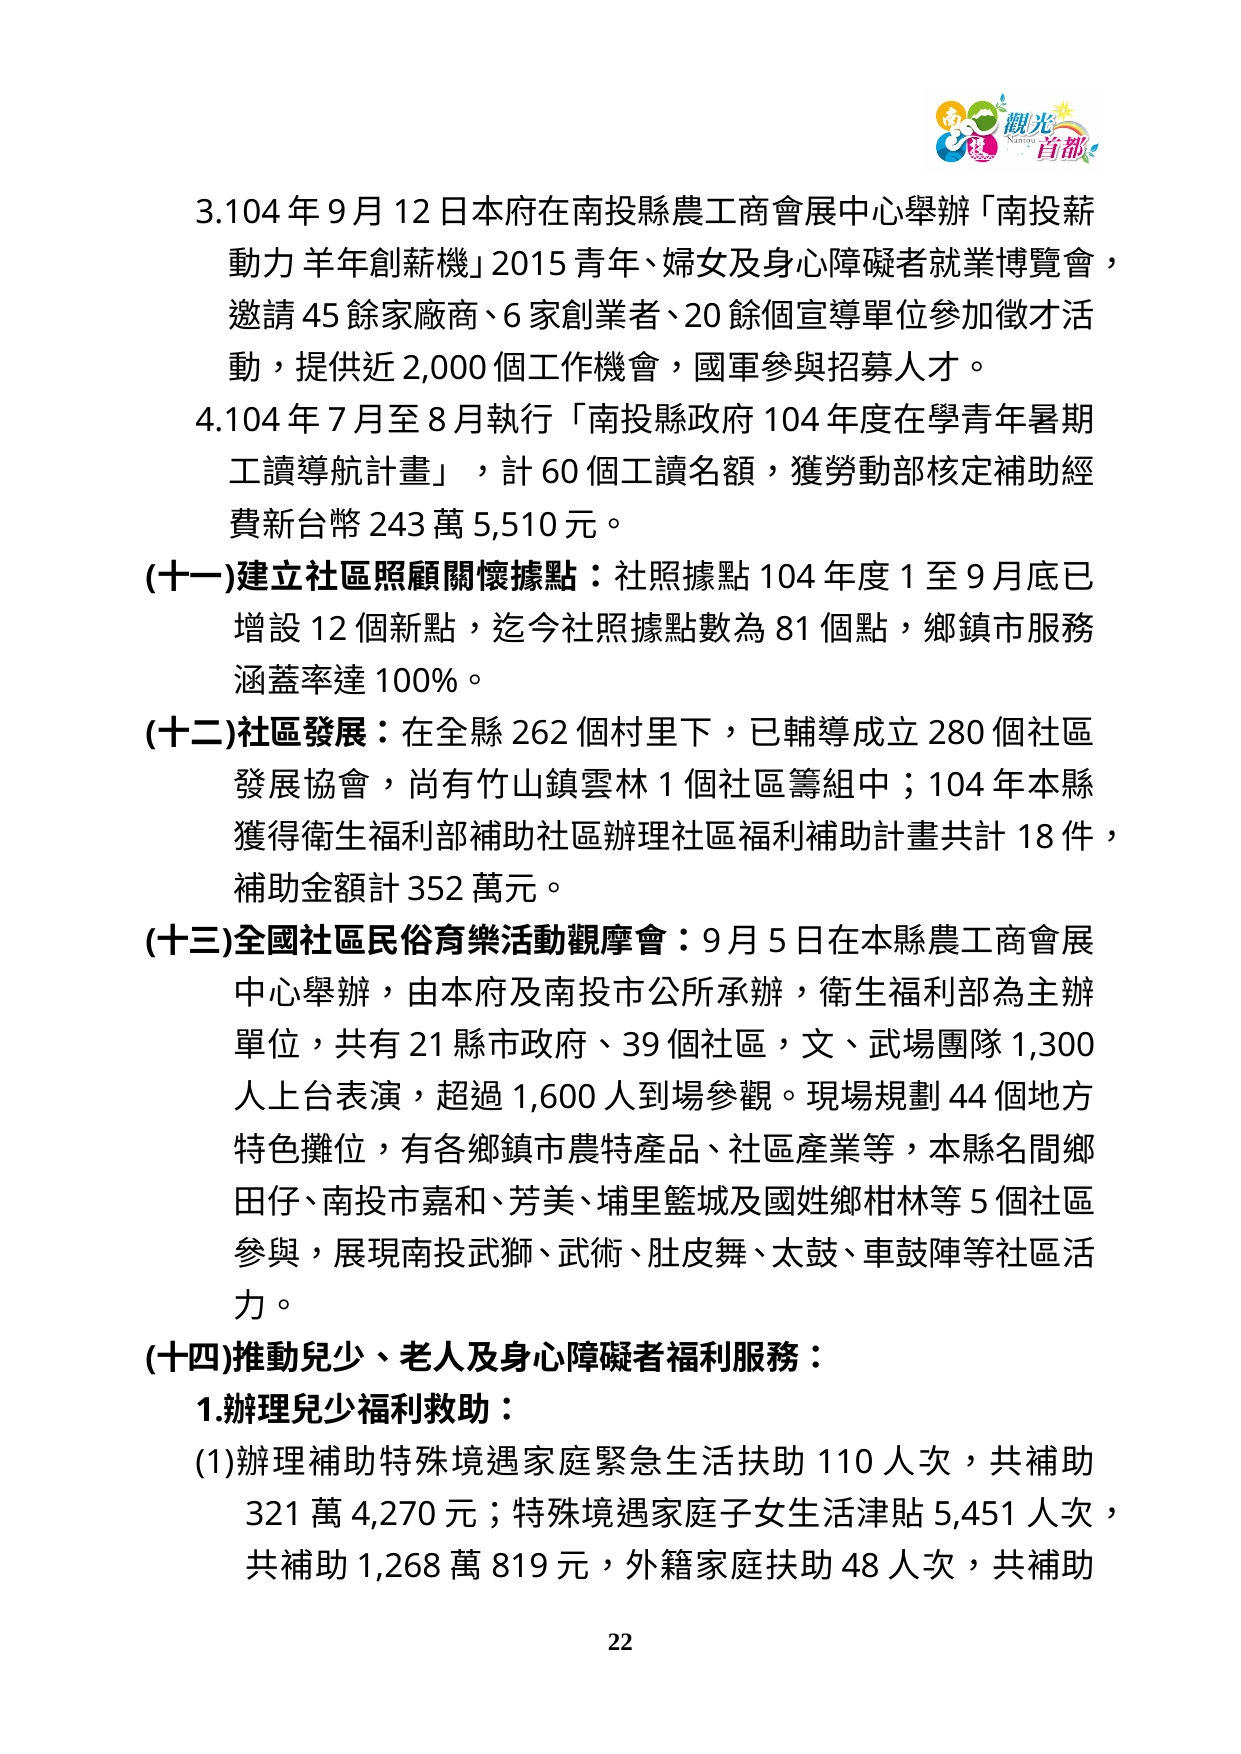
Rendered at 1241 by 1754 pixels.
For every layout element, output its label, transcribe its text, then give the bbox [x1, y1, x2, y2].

text (1)辦理補助特殊境遇家庭緊急生活扶助110人次，共補助321萬4,270元；特殊境遇家庭子女生活津貼5,451人次，共補助1,268萬819元，外籍家庭扶助48人次，共補助16萬7,450 元。 [195, 1432, 1095, 1588]
text (十二)社區發展：在全縣262個村里下，已輔導成立280個社區發展協會，尚有竹山鎮雲林1個社區籌組中；104年本縣獲得衛生福利部補助社區辦理社區福利補助計畫共計18件，補助金額計352萬元。 [145, 703, 1095, 911]
text 3.104年9月12日本府在南投縣農工商會展中心舉辦「南投薪動力 羊年創薪機」2015青年、婦女及身心障礙者就業博覽會，邀請45餘家廠商、6家創業者、20餘個宣導單位參加徵才活動，提供近2,000個工作機會，國軍參與招募人才。 [195, 182, 1095, 390]
text (十一)建立社區照顧關懷據點：社照據點104年度1至9月底已增設12個新點，迄今社照據點數為81個點，鄉鎮市服務涵蓋率達100%。 [145, 546, 1095, 703]
text 4.104年7月至8月執行「南投縣政府104年度在學青年暑期工讀導航計畫」，計60個工讀名額，獲勞動部核定補助經費新台幣243萬5,510元。 [195, 390, 1095, 546]
text (十四)推動兒少、老人及身心障礙者福利服務： [145, 1328, 1095, 1380]
picture [924, 88, 1105, 171]
text 1.辦理兒少福利救助： [195, 1380, 1095, 1432]
text (十三)全國社區民俗育樂活動觀摩會：9月5日在本縣農工商會展中心舉辦，由本府及南投市公所承辦，衛生福利部為主辦單位，共有21縣市政府、39個社區，文、武場團隊1,300人上台表演，超過1,600人到場參觀。現場規劃44個地方特色攤位，有各鄉鎮市農特產品、社區產業等，本縣名間鄉田仔、南投市嘉和、芳美、埔里籃城及國姓鄉柑林等5個社區參與，展現南投武獅、武術、肚皮舞、太鼓、車鼓陣等社區活力。 [145, 911, 1095, 1328]
